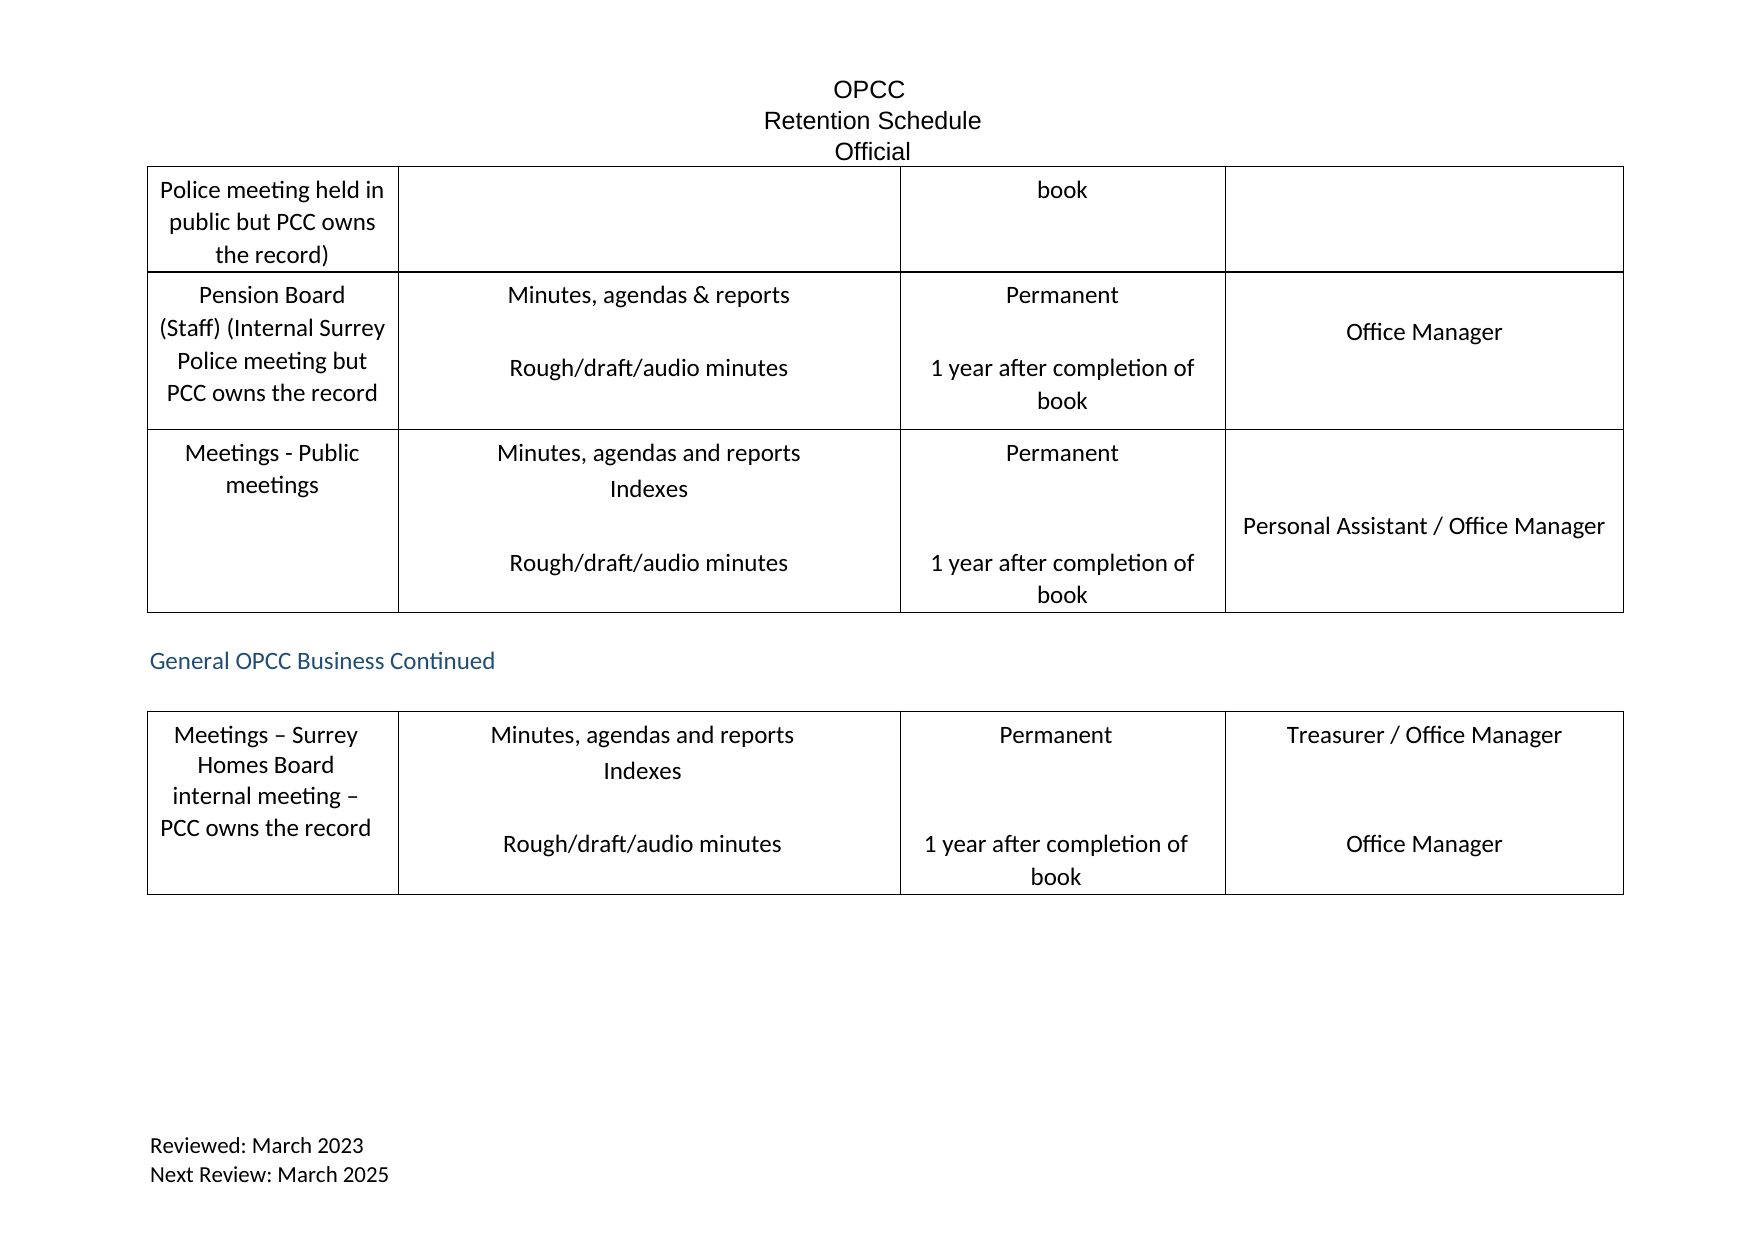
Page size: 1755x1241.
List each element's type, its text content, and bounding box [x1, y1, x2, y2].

table_cell Minutes, agendas & reports Rough/draft/audio minutes [399, 273, 900, 429]
table_cell [399, 167, 900, 271]
table_header Meetings – Surrey Homes Board internal meeting – PCC owns the record [148, 712, 398, 893]
table_cell Meetings - Public meetings [148, 430, 398, 612]
table_header Permanent 1 year after completion of book [901, 712, 1225, 893]
table_cell Office Manager [1226, 273, 1623, 429]
table_cell Permanent 1 year after completion of book [901, 273, 1225, 429]
table_cell Permanent 1 year after completion of book [901, 430, 1225, 612]
subtitle General OPCC Business Continued [149, 645, 941, 676]
table_cell Pension Board (Staff) (Internal Surrey Police meeting but PCC owns the record [148, 273, 398, 429]
table_cell Minutes, agendas and reports Indexes Rough/draft/audio minutes [399, 430, 900, 612]
table_cell Police meeting held in public but PCC owns the record) [148, 167, 398, 271]
table_header Minutes, agendas and reports Indexes Rough/draft/audio minutes [399, 712, 900, 893]
table_cell [1226, 167, 1623, 271]
table_cell book [901, 167, 1225, 271]
table_cell Personal Assistant / Office Manager [1226, 430, 1623, 612]
table_header Treasurer / Office Manager Office Manager [1226, 712, 1623, 893]
